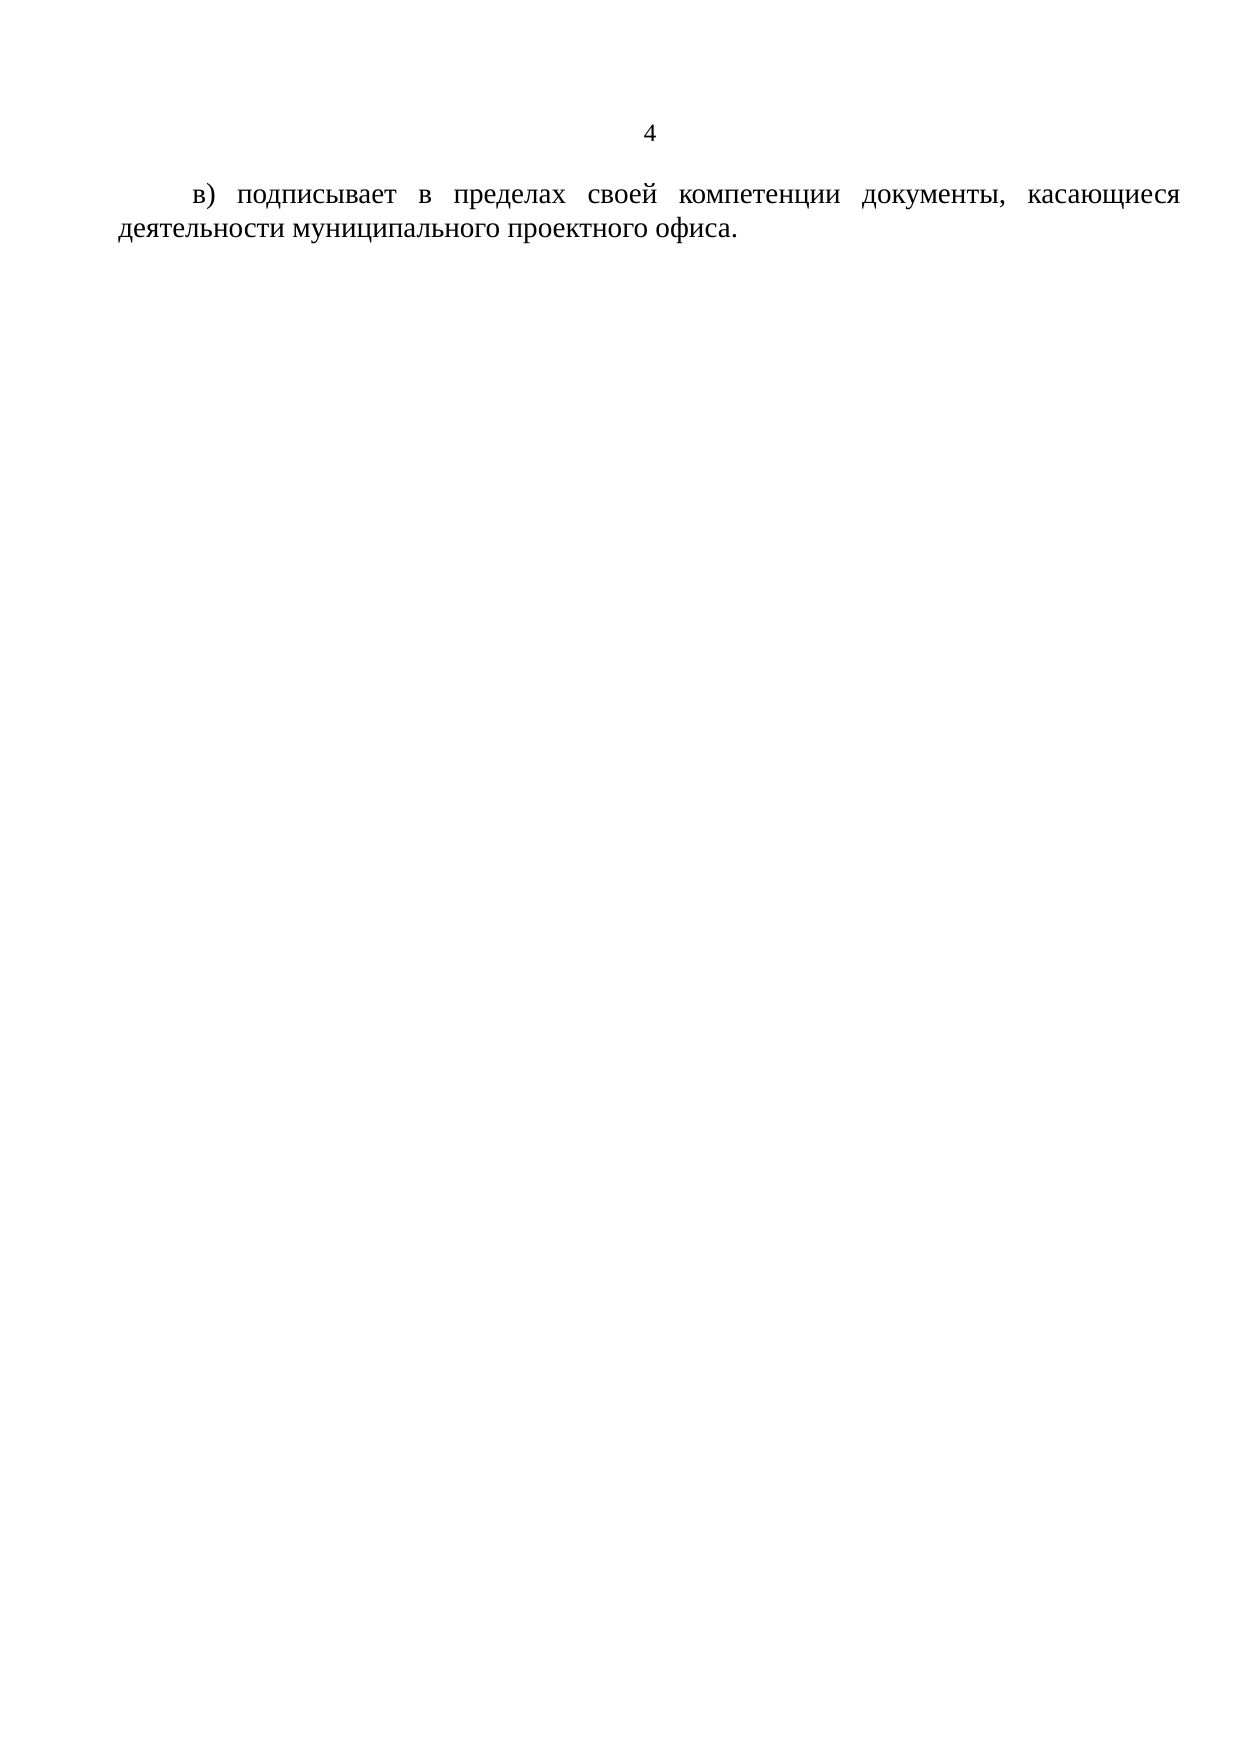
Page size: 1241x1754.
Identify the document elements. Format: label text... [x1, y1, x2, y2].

text в) подписывает в пределах своей компетенции документы, касающиеся деятельности муниципального проектного офиса. [118, 176, 1181, 243]
